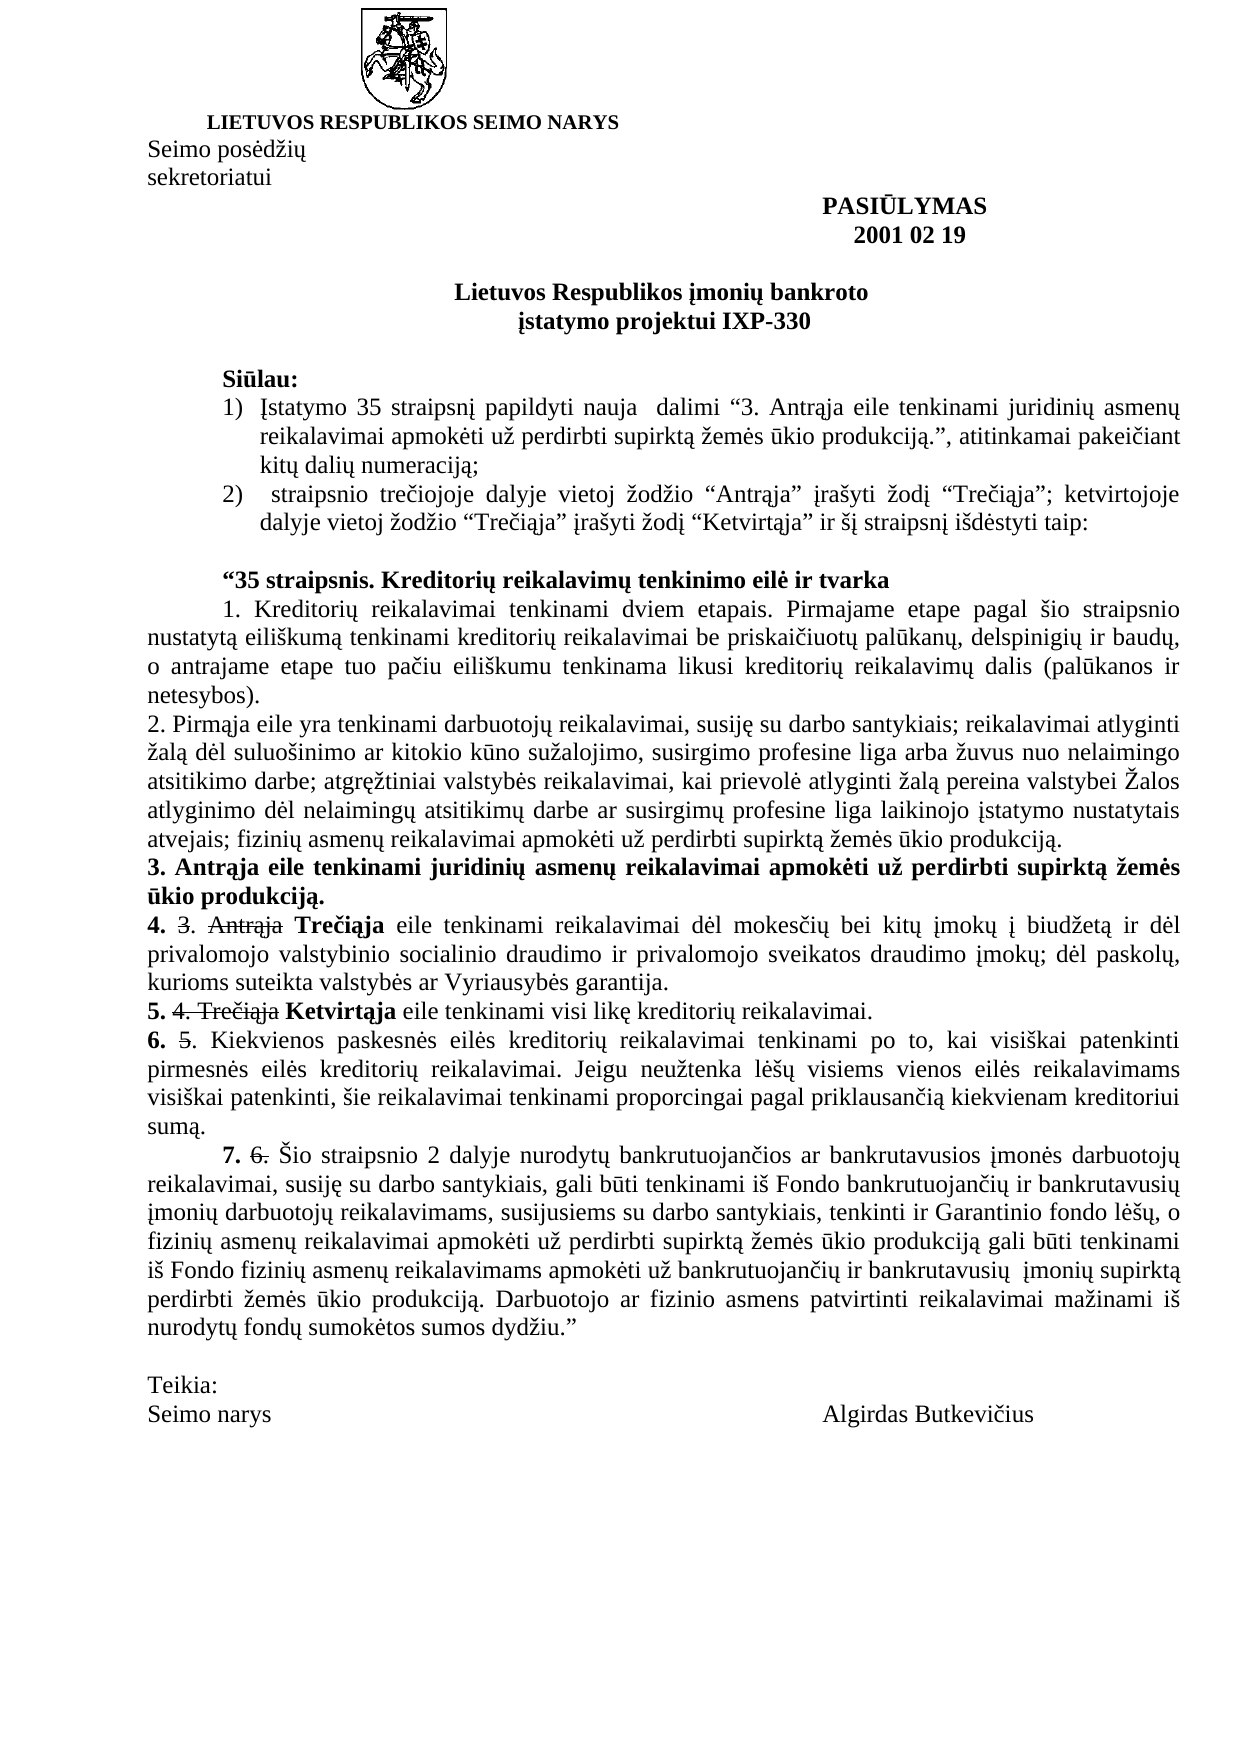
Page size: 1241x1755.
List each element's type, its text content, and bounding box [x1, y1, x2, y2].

subtitle Seimo posėdžių [147, 134, 1182, 162]
subtitle Įstatymo 35 straipsnį papildyti nauja dalimi “3. Antrąja eile tenkinami juridinių asmenų reikalavimai apmokėti už perdirbti supirktą žemės ūkio produkciją.”, atitinkamai pakeičiant kitų dalių numeraciją; [222, 392, 1181, 479]
subtitle Lietuvos Respublikos įmonių bankroto [147, 277, 1182, 306]
text 6. 5. Kiekvienos paskesnės eilės kreditorių reikalavimai tenkinami po to, kai visiškai patenkinti pirmesnės eilės kreditorių reikalavimai. Jeigu neužtenka lėšų visiems vienos eilės reikalavimams visiškai patenkinti, šie reikalavimai tenkinami proporcingai pagal priklausančią kiekvienam kreditoriui sumą. [147, 1025, 1181, 1140]
text sekretoriatui [147, 162, 1182, 191]
subtitle Seimo narys Algirdas Butkevičius [147, 1399, 1182, 1427]
text 7. 6. Šio straipsnio 2 dalyje nurodytų bankrutuojančios ar bankrutavusios įmonės darbuotojų reikalavimai, susiję su darbo santykiais, gali būti tenkinami iš Fondo bankrutuojančių ir bankrutavusių įmonių darbuotojų reikalavimams, susijusiems su darbo santykiais, tenkinti ir Garantinio fondo lėšų, o fizinių asmenų reikalavimai apmokėti už perdirbti supirktą žemės ūkio produkciją gali būti tenkinami iš Fondo fizinių asmenų reikalavimams apmokėti už bankrutuojančių ir bankrutavusių įmonių supirktą perdirbti žemės ūkio produkciją. Darbuotojo ar fizinio asmens patvirtinti reikalavimai mažinami iš nurodytų fondų sumokėtos sumos dydžiu.” [147, 1140, 1181, 1341]
subtitle Siūlau: [147, 364, 1181, 392]
text LIETUVOS RESPUBLIKOS SEIMO NARYS [147, 21, 679, 134]
subtitle įstatymo projektui IXP-330 [147, 306, 1182, 335]
text 3. Antrąja eile tenkinami juridinių asmenų reikalavimai apmokėti už perdirbti supirktą žemės ūkio produkciją. [147, 852, 1181, 910]
text PASIŪLYMAS [297, 191, 1182, 220]
text 5. 4. Trečiąja Ketvirtąja eile tenkinami visi likę kreditorių reikalavimai. [147, 996, 1181, 1025]
text 4. 3. Antrąja Trečiąja eile tenkinami reikalavimai dėl mokesčių bei kitų įmokų į biudžetą ir dėl privalomojo valstybinio socialinio draudimo ir privalomojo sveikatos draudimo įmokų; dėl paskolų, kurioms suteikta valstybės ar Vyriausybės garantija. [147, 910, 1181, 996]
text 2001 02 19 [147, 220, 1182, 249]
subtitle “35 straipsnis. Kreditorių reikalavimų tenkinimo eilė ir tvarka [147, 565, 1181, 594]
subtitle Teikia: [147, 1370, 1181, 1399]
subtitle straipsnio trečiojoje dalyje vietoj žodžio “Antrąja” įrašyti žodį “Trečiąja”; ketvirtojoje dalyje vietoj žodžio “Trečiąja” įrašyti žodį “Ketvirtąja” ir šį straipsnį išdėstyti taip: [222, 479, 1181, 536]
text 2. Pirmąja eile yra tenkinami darbuotojų reikalavimai, susiję su darbo santykiais; reikalavimai atlyginti žalą dėl suluošinimo ar kitokio kūno sužalojimo, susirgimo profesine liga arba žuvus nuo nelaimingo atsitikimo darbe; atgręžtiniai valstybės reikalavimai, kai prievolė atlyginti žalą pereina valstybei Žalos atlyginimo dėl nelaimingų atsitikimų darbe ar susirgimų profesine liga laikinojo įstatymo nustatytais atvejais; fizinių asmenų reikalavimai apmokėti už perdirbti supirktą žemės ūkio produkciją. [147, 709, 1181, 852]
text 1. Kreditorių reikalavimai tenkinami dviem etapais. Pirmajame etape pagal šio straipsnio nustatytą eiliškumą tenkinami kreditorių reikalavimai be priskaičiuotų palūkanų, delspinigių ir baudų, o antrajame etape tuo pačiu eiliškumu tenkinama likusi kreditorių reikalavimų dalis (palūkanos ir netesybos). [147, 594, 1181, 709]
